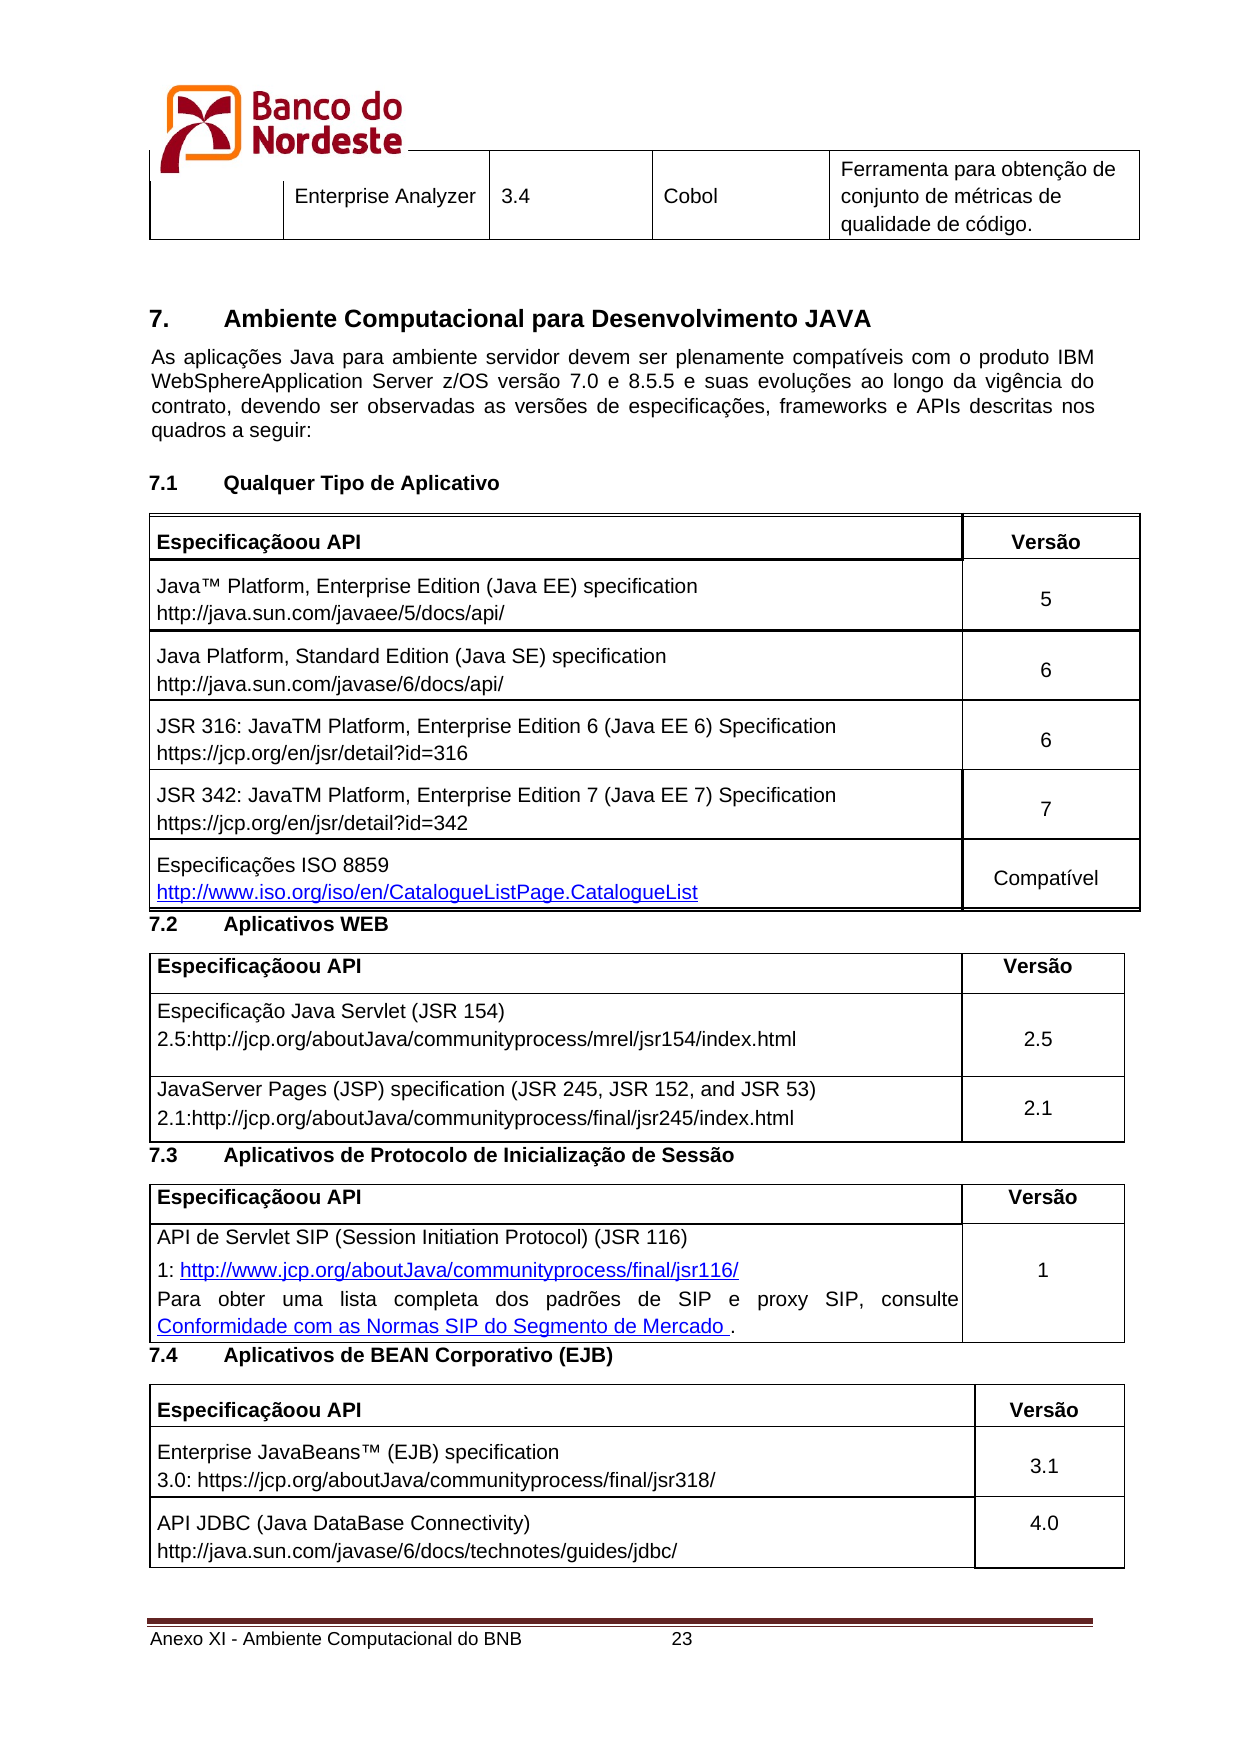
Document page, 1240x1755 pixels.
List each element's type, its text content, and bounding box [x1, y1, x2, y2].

table_cell Ferramenta para obtenção de conjunto de métricas de qualidade de código. [830, 151, 1139, 239]
table_header Especificaçãoou API [151, 954, 961, 993]
table_cell 3.4 [490, 151, 652, 239]
subtitle 7.2 Aplicativos WEB [148, 912, 1126, 936]
table_cell Compatível [964, 840, 1139, 907]
table_cell 5 [963, 559, 1139, 628]
table_cell Enterprise JavaBeans™ (EJB) specification 3.0: https://jcp.org/aboutJava/communityprocess/final/jsr318/ [151, 1427, 974, 1496]
subtitle 7. Ambiente Computacional para Desenvolvimento JAVA [148, 304, 1126, 333]
table_cell [151, 181, 283, 239]
subtitle 7.4 Aplicativos de BEAN Corporativo (EJB) [148, 1343, 1126, 1367]
table_cell API de Servlet SIP (Session Initiation Protocol) (JSR 116) [151, 1225, 962, 1258]
table_cell 1: http://www.jcp.org/aboutJava/communityprocess/final/jsr116/ Para obter uma lista completa dos padrões de SIP e proxy SIP, consulte Conformidade com as Normas SIP do Segmento de Mercado . [151, 1258, 962, 1342]
table_header Especificaçãoou API [151, 1385, 974, 1426]
table_cell 2.5:http://jcp.org/aboutJava/communityprocess/mrel/jsr154/index.html [151, 1027, 961, 1076]
table_header Versão [963, 1185, 1124, 1223]
table_header Versão [976, 1385, 1124, 1426]
table_cell 7 [964, 770, 1139, 838]
table_cell 1 [963, 1258, 1124, 1342]
table_header Versão [964, 517, 1139, 557]
table_cell Java™ Platform, Enterprise Edition (Java EE) specification http://java.sun.com/javaee/5/docs/api/ [150, 561, 962, 628]
table_cell Enterprise Analyzer [284, 151, 489, 239]
table_cell 6 [963, 632, 1139, 699]
table_cell [963, 1224, 1124, 1258]
table_cell Especificação Java Servlet (JSR 154) [151, 994, 961, 1027]
table_cell Cobol [653, 151, 829, 239]
table_cell Java Platform, Standard Edition (Java SE) specification http://java.sun.com/javase/6/docs/api/ [150, 632, 962, 699]
table_cell [963, 994, 1124, 1027]
text As aplicações Java para ambiente servidor devem ser plenamente compatíveis com o produto IBM WebSphereApplication Server z/OS versão 7.0 e 8.5.5 e suas evoluções ao longo da vigência do contrato, devendo ser observadas as versões de especificações, frameworks e APIs descritas nos quadros a seguir: [151, 345, 1096, 442]
table_cell 6 [963, 701, 1139, 769]
table_cell 3.1 [976, 1427, 1124, 1496]
table_cell JSR 316: JavaTM Platform, Enterprise Edition 6 (Java EE 6) Specification https://jcp.org/en/jsr/detail?id=316 [150, 701, 962, 769]
table_cell 4.0 [976, 1497, 1124, 1567]
table_header Especificaçãoou API [151, 1185, 961, 1223]
subtitle 7.1 Qualquer Tipo de Aplicativo [148, 471, 1126, 495]
table_cell 2.5 [963, 1027, 1124, 1076]
table_cell Especificações ISO 8859 http://www.iso.org/iso/en/CatalogueListPage.CatalogueList [150, 840, 961, 907]
table_header Especificaçãoou API [150, 517, 961, 557]
subtitle 7.3 Aplicativos de Protocolo de Inicialização de Sessão [148, 1142, 1126, 1166]
table_header Versão [963, 954, 1124, 993]
table_cell JavaServer Pages (JSP) specification (JSR 245, JSR 152, and JSR 53) 2.1:http://jcp.org/aboutJava/communityprocess/final/jsr245/index.html [151, 1077, 961, 1141]
table_cell 2.1 [963, 1077, 1124, 1141]
table_cell JSR 342: JavaTM Platform, Enterprise Edition 7 (Java EE 7) Specification https://jcp.org/en/jsr/detail?id=342 [150, 770, 961, 838]
table_cell API JDBC (Java DataBase Connectivity) http://java.sun.com/javase/6/docs/technotes/guides/jdbc/ [151, 1498, 974, 1567]
